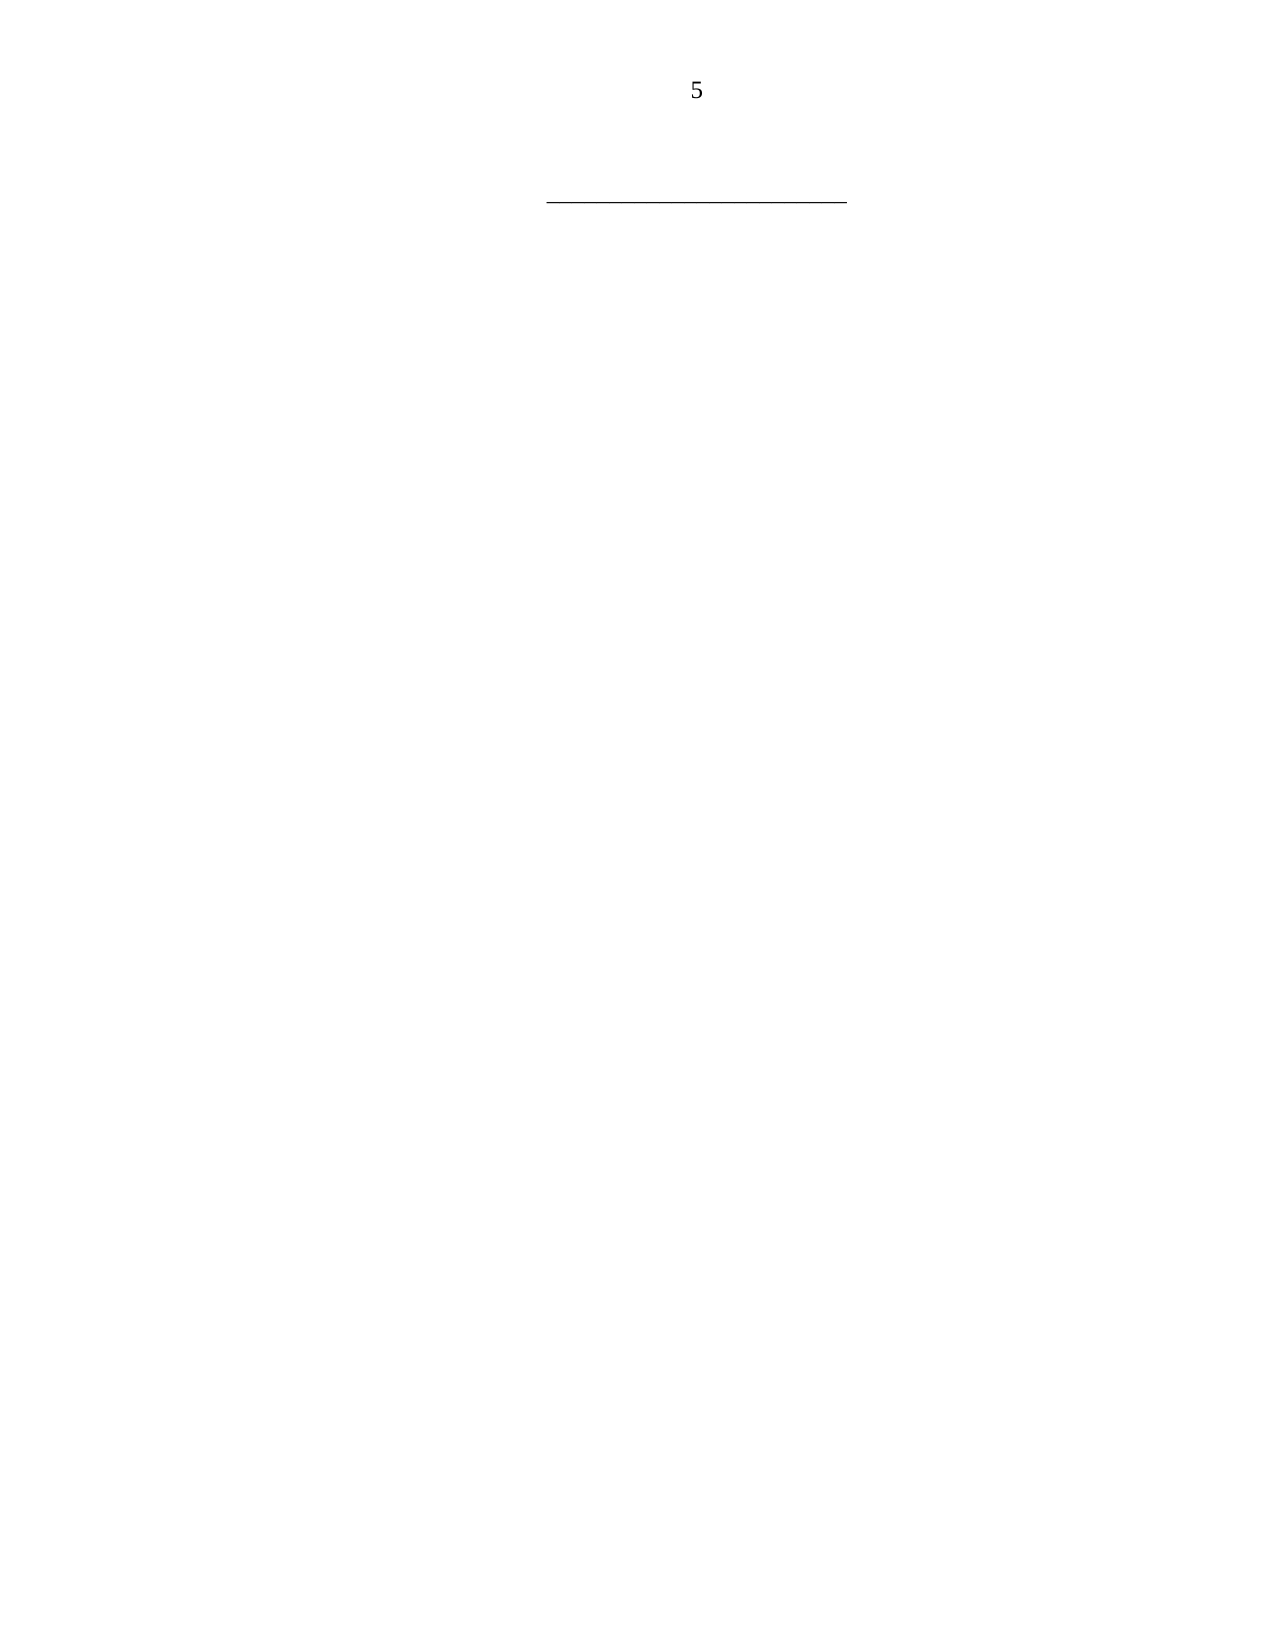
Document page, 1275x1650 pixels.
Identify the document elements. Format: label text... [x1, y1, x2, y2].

text ________________________ [177, 177, 1216, 206]
